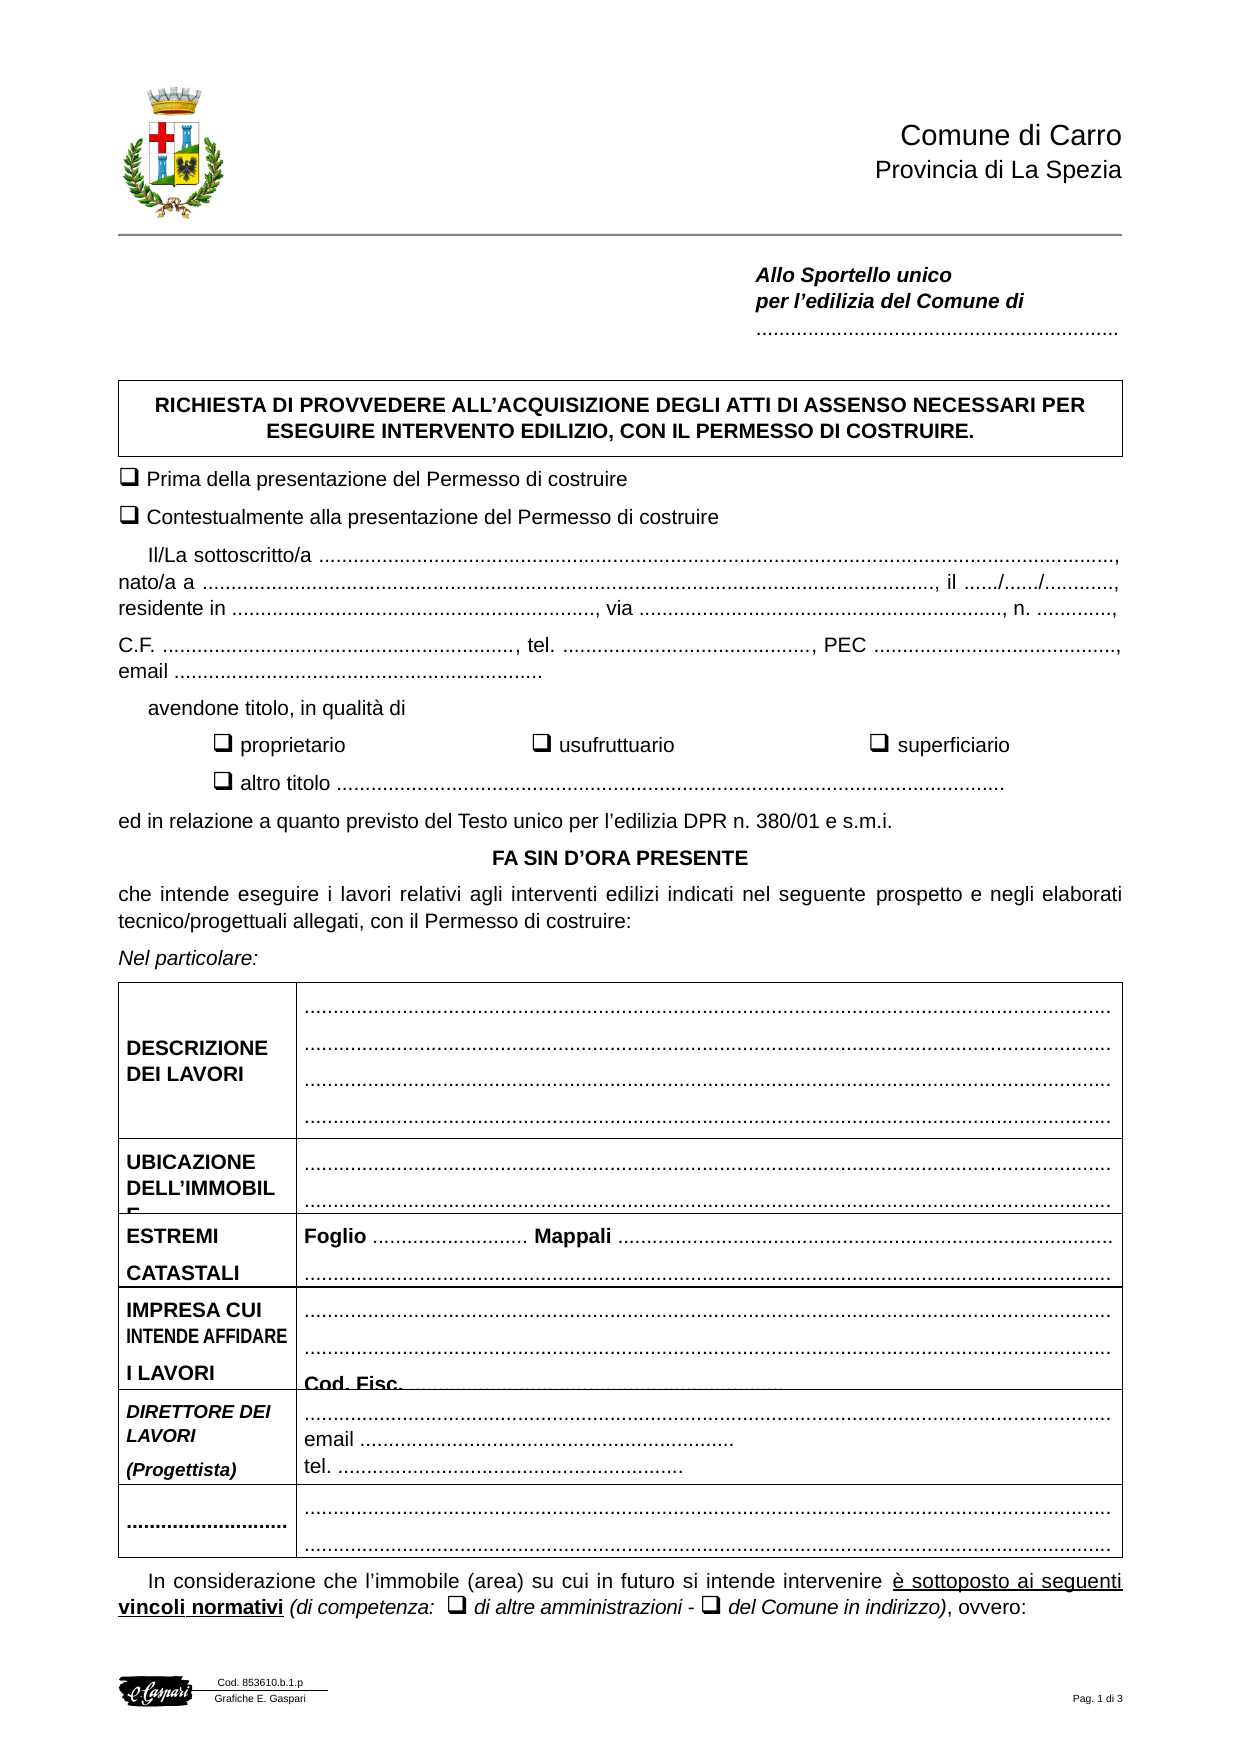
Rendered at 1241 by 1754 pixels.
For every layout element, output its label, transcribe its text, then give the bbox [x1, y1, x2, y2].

table_cell Foglio ........................... Mappali ...................................................................................... ............................................................................................................................................ [297, 1214, 1122, 1286]
text  Contestualmente alla presentazione del Permesso di costruire [118, 505, 1122, 530]
text avendone titolo, in qualità di [118, 696, 1122, 720]
text  Prima della presentazione del Permesso di costruire [118, 467, 1122, 492]
table_cell DIRETTORE DEI LAVORI (Progettista) [119, 1390, 296, 1483]
table_header RICHIESTA DI PROVVEDERE ALL’ACQUISIZIONE DEGLI ATTI DI ASSENSO NECESSARI PER ESEGUIRE INTERVENTO EDILIZIO, CON IL PERMESSO DI COSTRUIRE. [119, 381, 1122, 456]
table_header DESCRIZIONE DEI LAVORI [119, 983, 296, 1138]
table_cell ESTREMI CATASTALI [119, 1214, 296, 1286]
text Allo Sportello unico [755, 263, 1122, 287]
text  altro titolo .................................................................................................................... [118, 771, 1122, 796]
table_cell ............................................................................................................................................ email ................................................................. tel. ............................................................ [297, 1390, 1122, 1483]
table_cell ............................................................................................................................................ ............................................................................................................................................ Cod. Fisc. ................................................................. tel. ................................................... [297, 1288, 1122, 1389]
table_cell ............................................................................................................................................ ............................................................................................................................................ [297, 1485, 1122, 1557]
text che intende eseguire i lavori relativi agli interventi edilizi indicati nel seguente prospetto e negli elaborati tecnico/progettuali allegati, con il Permesso di costruire: [118, 882, 1122, 932]
table_cell IMPRESA CUI INTENDE AFFIDARE I LAVORI [119, 1288, 296, 1389]
table_cell UBICAZIONE DELL’IMMOBILE [119, 1139, 296, 1212]
table_cell ............................................................................................................................................ ............................................................................................................................................ [297, 1139, 1122, 1212]
text Il/La sottoscritto/a .........................................................................................................................................., nato/a a ..............................................................................................................................., il ....../....../............, residente in ..............................................................., via ..............................................................., n. ............., [118, 543, 1122, 620]
text In considerazione che l’immobile (area) su cui in futuro si intende intervenire è sottoposto ai seguenti vincoli normativi (di competenza:  di altre amministrazioni -  del Comune in indirizzo), ovvero: [118, 1568, 1122, 1620]
table_header ............................................................................................................................................ ............................................................................................................................................ ............................................................................................................................................ ............................................................................................................................................ [297, 983, 1122, 1138]
text FA SIN D’ORA PRESENTE [118, 845, 1122, 869]
table_cell ............................ [119, 1485, 296, 1557]
text per l’edilizia del Comune di [756, 289, 1122, 313]
picture [122, 87, 224, 219]
text Comune di Carro [224, 118, 1122, 152]
text ed in relazione a quanto previsto del Testo unico per l’edilizia DPR n. 380/01 e s.m.i. [118, 809, 1122, 833]
text  proprietario  usufruttuario  superficiario [118, 732, 1122, 757]
text ............................................................... [756, 316, 1122, 339]
text Nel particolare: [118, 945, 1122, 969]
text C.F. ............................................................., tel. ..........................................., PEC .........................................., email ................................................................ [118, 633, 1122, 683]
picture [118, 1675, 193, 1707]
text Provincia di La Spezia [224, 155, 1122, 184]
